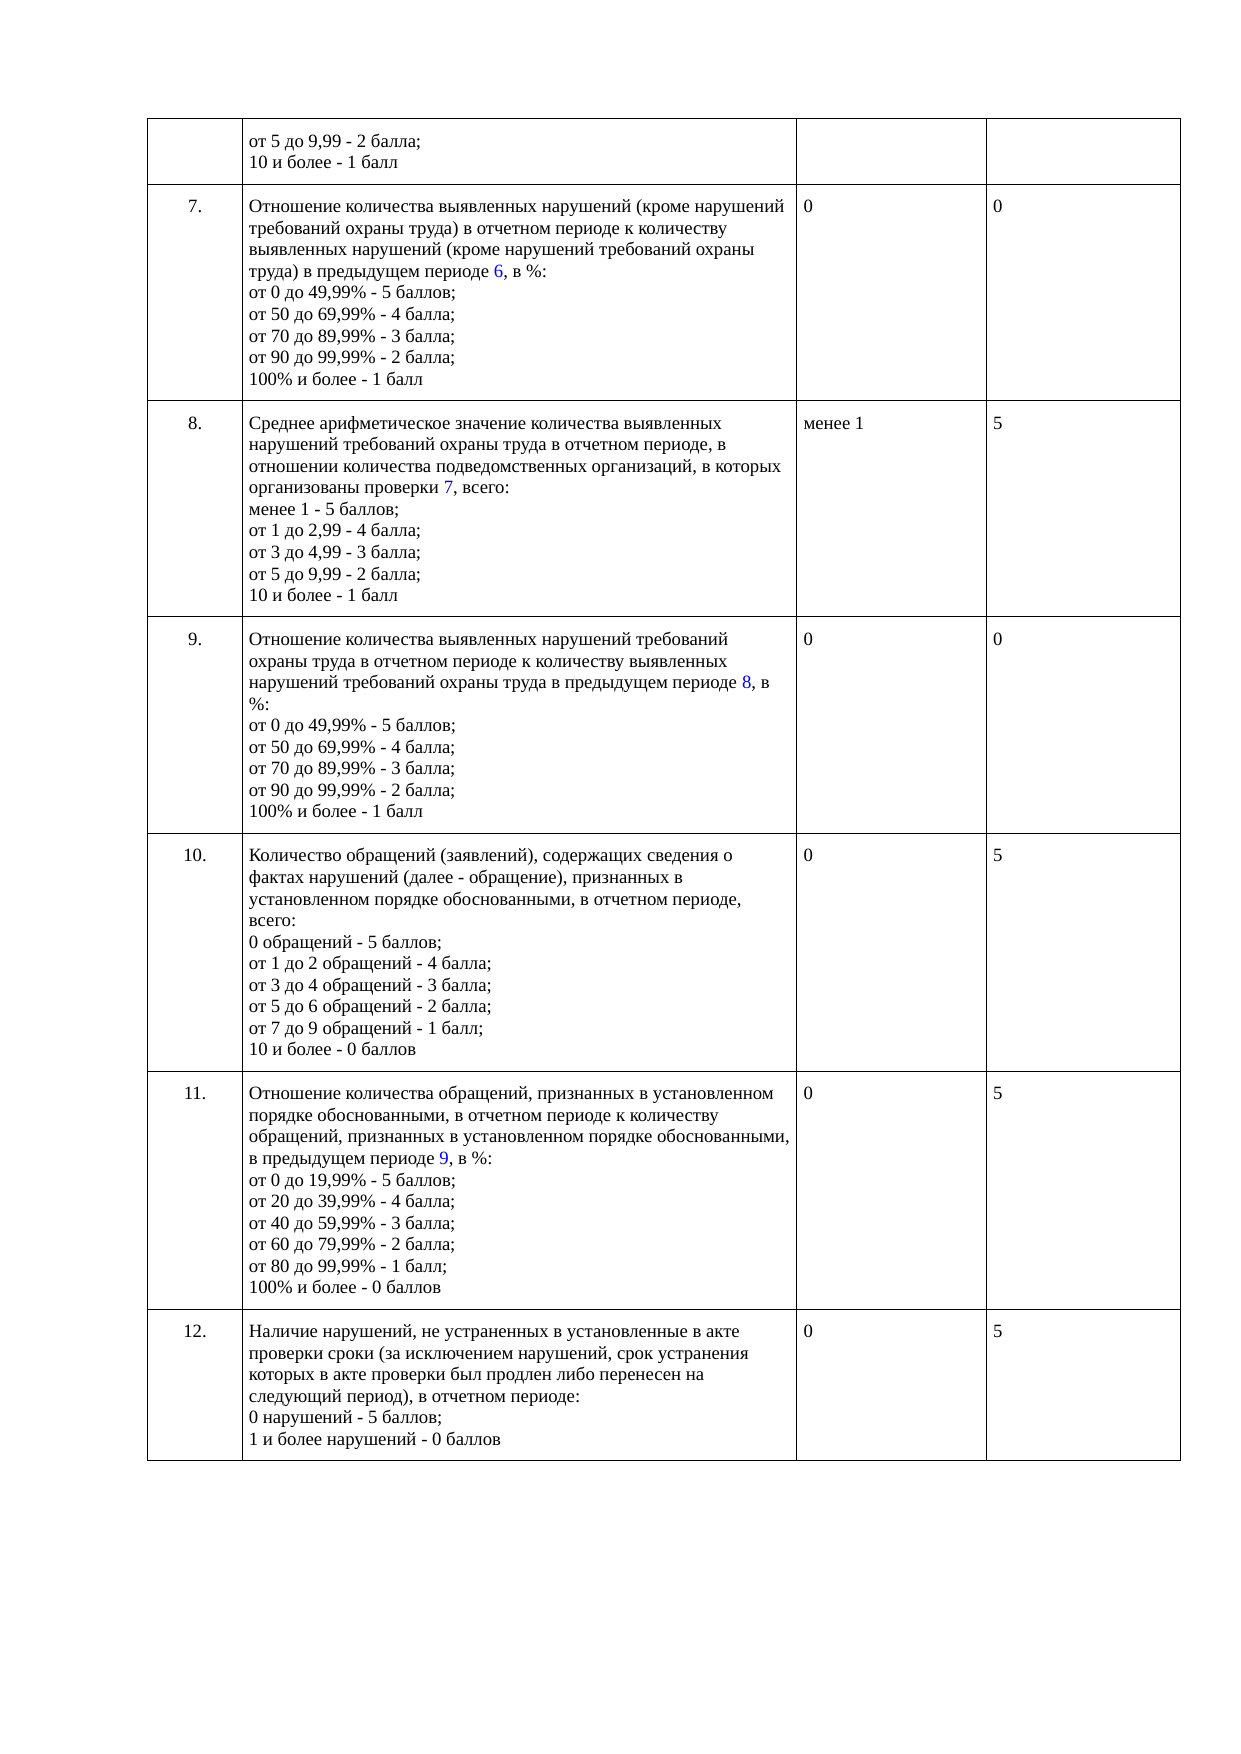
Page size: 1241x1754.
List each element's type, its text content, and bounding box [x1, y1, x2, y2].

table_cell 5 [987, 834, 1180, 1071]
table_cell 5 [987, 1310, 1180, 1460]
table_cell 0 [797, 185, 986, 400]
table_cell Наличие нарушений, не устраненных в установленные в акте проверки сроки (за исключением нарушений, срок устранения которых в акте проверки был продлен либо перенесен на следующий период), в отчетном периоде: 0 нарушений - 5 баллов; 1 и более нарушений - 0 баллов [243, 1310, 796, 1460]
table_cell менее 1 [797, 401, 986, 616]
table_cell 0 [797, 834, 986, 1071]
table_cell 10. [148, 834, 242, 1071]
table_cell Отношение количества выявленных нарушений требований охраны труда в отчетном периоде к количеству выявленных нарушений требований охраны труда в предыдущем периоде 8, в %: от 0 до 49,99% - 5 баллов; от 50 до 69,99% - 4 балла; от 70 до 89,99% - 3 балла; от 90 до 99,99% - 2 балла; 100% и более - 1 балл [243, 617, 796, 833]
table_cell 9. [148, 617, 242, 833]
table_cell [148, 119, 242, 183]
table_cell 5 [987, 401, 1180, 616]
table_cell 0 [797, 1310, 986, 1460]
table_cell от 5 до 9,99 - 2 балла; 10 и более - 1 балл [243, 119, 796, 183]
table_cell 0 [797, 617, 986, 833]
table_cell Отношение количества обращений, признанных в установленном порядке обоснованными, в отчетном периоде к количеству обращений, признанных в установленном порядке обоснованными, в предыдущем периоде 9, в %: от 0 до 19,99% - 5 баллов; от 20 до 39,99% - 4 балла; от 40 до 59,99% - 3 балла; от 60 до 79,99% - 2 балла; от 80 до 99,99% - 1 балл; 100% и более - 0 баллов [243, 1072, 796, 1308]
table_cell 0 [797, 1072, 986, 1308]
table_cell 5 [987, 1072, 1180, 1308]
table_cell 8. [148, 401, 242, 616]
table_cell [797, 119, 986, 183]
table_cell 12. [148, 1310, 242, 1460]
table_cell [987, 119, 1180, 183]
table_cell 7. [148, 185, 242, 400]
table_cell 0 [987, 185, 1180, 400]
table_cell Отношение количества выявленных нарушений (кроме нарушений требований охраны труда) в отчетном периоде к количеству выявленных нарушений (кроме нарушений требований охраны труда) в предыдущем периоде 6, в %: от 0 до 49,99% - 5 баллов; от 50 до 69,99% - 4 балла; от 70 до 89,99% - 3 балла; от 90 до 99,99% - 2 балла; 100% и более - 1 балл [243, 185, 796, 400]
table_cell Количество обращений (заявлений), содержащих сведения о фактах нарушений (далее - обращение), признанных в установленном порядке обоснованными, в отчетном периоде, всего: 0 обращений - 5 баллов; от 1 до 2 обращений - 4 балла; от 3 до 4 обращений - 3 балла; от 5 до 6 обращений - 2 балла; от 7 до 9 обращений - 1 балл; 10 и более - 0 баллов [243, 834, 796, 1071]
table_cell 0 [987, 617, 1180, 833]
table_cell 11. [148, 1072, 242, 1308]
table_cell Среднее арифметическое значение количества выявленных нарушений требований охраны труда в отчетном периоде, в отношении количества подведомственных организаций, в которых организованы проверки 7, всего: менее 1 - 5 баллов; от 1 до 2,99 - 4 балла; от 3 до 4,99 - 3 балла; от 5 до 9,99 - 2 балла; 10 и более - 1 балл [243, 401, 796, 616]
